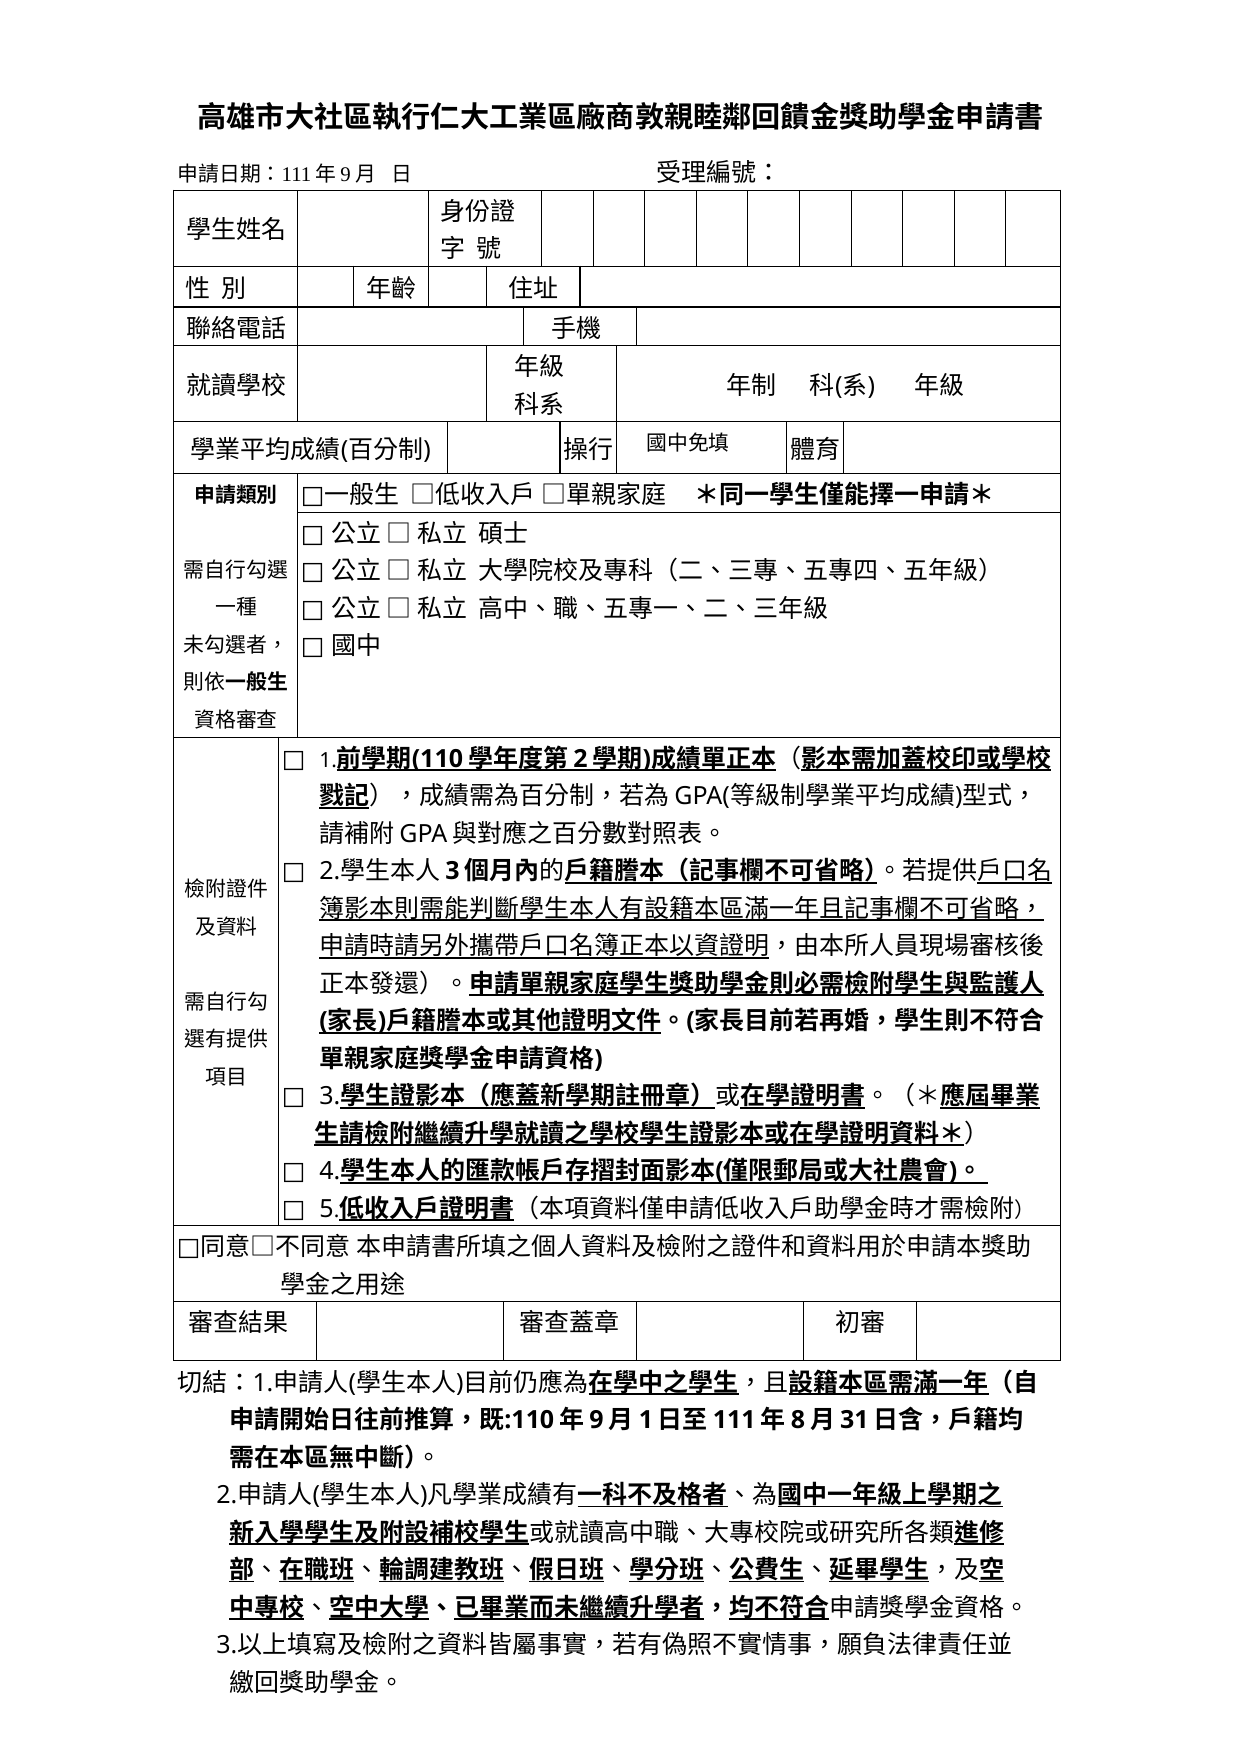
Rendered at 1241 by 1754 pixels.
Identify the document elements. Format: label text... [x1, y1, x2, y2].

text 切結：1.申請人(學生本人)目前仍應為在學中之學生，且設籍本區需滿一年（自 [177, 1361, 1063, 1399]
table_cell 國中免填 [617, 422, 786, 473]
table_cell [581, 267, 1060, 306]
table_cell [637, 308, 1060, 345]
text 新入學學生及附設補校學生或就讀高中職、大專校院或研究所各類進修 [177, 1511, 1063, 1549]
table_cell 1.前學期(110學年度第2學期)成績單正本（影本需加蓋校印或學校戮記），成績需為百分制，若為GPA(等級制學業平均成績)型式，請補附GPA與對應之百分數對照表。 2.學生本人3個月內的戶籍謄本（記事欄不可省略）。若提供戶口名簿影本則需能判斷學生本人有設籍本區滿一年且記事欄不可省略，申請時請另外攜帶戶口名簿正本以資證明，由本所人員現場審核後正本發還）。申請單親家庭學生獎助學金則必需檢附學生與監護人(家長)戶籍謄本或其他證明文件。(家長目前若再婚，學生則不符合單親家庭獎學金申請資格) 3.學生證影本（應蓋新學期註冊章）或在學證明書。（＊應屆畢業 生請檢附繼續升學就讀之學校學生證影本或在學證明資料＊） 4.學生本人的匯款帳戶存摺封面影本(僅限郵局或大社農會)。 5.低收入戶證明書（本項資料僅申請低收入戶助學金時才需檢附） [279, 738, 1060, 1225]
table_cell 體育 [787, 422, 843, 473]
table_cell 住址 [487, 267, 579, 306]
table_cell [917, 1302, 1060, 1360]
table_cell 年齡 [354, 267, 428, 306]
table_cell 申請類別 需自行勾選一種 未勾選者，則依一般生資格審查 [174, 474, 297, 737]
table_header [594, 191, 644, 266]
text 部、在職班、輪調建教班、假日班、學分班、公費生、延畢學生，及空 [177, 1549, 1063, 1586]
table_cell 審查蓋章 [504, 1302, 636, 1360]
table_cell 聯絡電話 [174, 308, 297, 345]
table_cell [637, 1302, 803, 1360]
table_cell 檢附證件及資料 需自行勾選有提供項目 [174, 738, 278, 1225]
table_header [645, 191, 696, 266]
table_cell 手機 [524, 308, 636, 345]
table_cell □一般生 □低收入戶 □單親家庭 ＊同一學生僅能擇一申請＊ [298, 474, 1060, 512]
table_cell 操行 [561, 422, 616, 473]
text 申請開始日往前推算，既:110年9月1日至111年8月31日含，戶籍均 [177, 1399, 1063, 1436]
table_header [852, 191, 902, 266]
table_header 身份證 字 號 [429, 191, 541, 266]
table_header [1006, 191, 1060, 266]
table_cell 性 別 [174, 267, 297, 306]
table_cell [298, 346, 486, 421]
table_header [903, 191, 954, 266]
table_header [800, 191, 851, 266]
table_cell [844, 422, 1060, 473]
table_cell 年級 科系 [487, 346, 616, 421]
text 申請日期：111年9月 日 受理編號： [177, 152, 1063, 189]
table_header [955, 191, 1005, 266]
text 3.以上填寫及檢附之資料皆屬事實，若有偽照不實情事，願負法律責任並 [177, 1624, 1063, 1661]
table_cell [298, 267, 353, 306]
table_header [542, 191, 593, 266]
table_cell 審查結果 [174, 1302, 316, 1360]
table_header [298, 191, 428, 266]
table_cell 年制 科(系) 年級 [617, 346, 1060, 421]
table_cell □ 公立 □ 私立 碩士 □ 公立 □ 私立 大學院校及專科（二、三專、五專四、五年級） □ 公立 □ 私立 高中、職、五專一、二、三年級 □ 國中 [298, 513, 1060, 737]
text 需在本區無中斷）。 [177, 1436, 1063, 1474]
table_header 學生姓名 [174, 191, 297, 266]
table_header [748, 191, 799, 266]
table_cell 學業平均成績(百分制) [174, 422, 447, 473]
table_header [697, 191, 747, 266]
table_cell 初審 [804, 1302, 916, 1360]
table_cell [317, 1302, 503, 1360]
table_cell □同意□不同意 本申請書所填之個人資料及檢附之證件和資料用於申請本獎助 學金之用途 [174, 1226, 1060, 1301]
table_cell 就讀學校 [174, 346, 297, 421]
text 高雄市大社區執行仁大工業區廠商敦親睦鄰回饋金獎助學金申請書 [177, 77, 1063, 152]
text 繳回獎助學金。 [177, 1661, 1063, 1699]
table_cell [298, 308, 523, 345]
text 2.申請人(學生本人)凡學業成績有一科不及格者、為國中一年級上學期之 [177, 1474, 1063, 1511]
text 中專校、空中大學、已畢業而未繼續升學者，均不符合申請獎學金資格。 [177, 1586, 1063, 1624]
table_cell [429, 267, 486, 306]
table_cell [448, 422, 559, 473]
